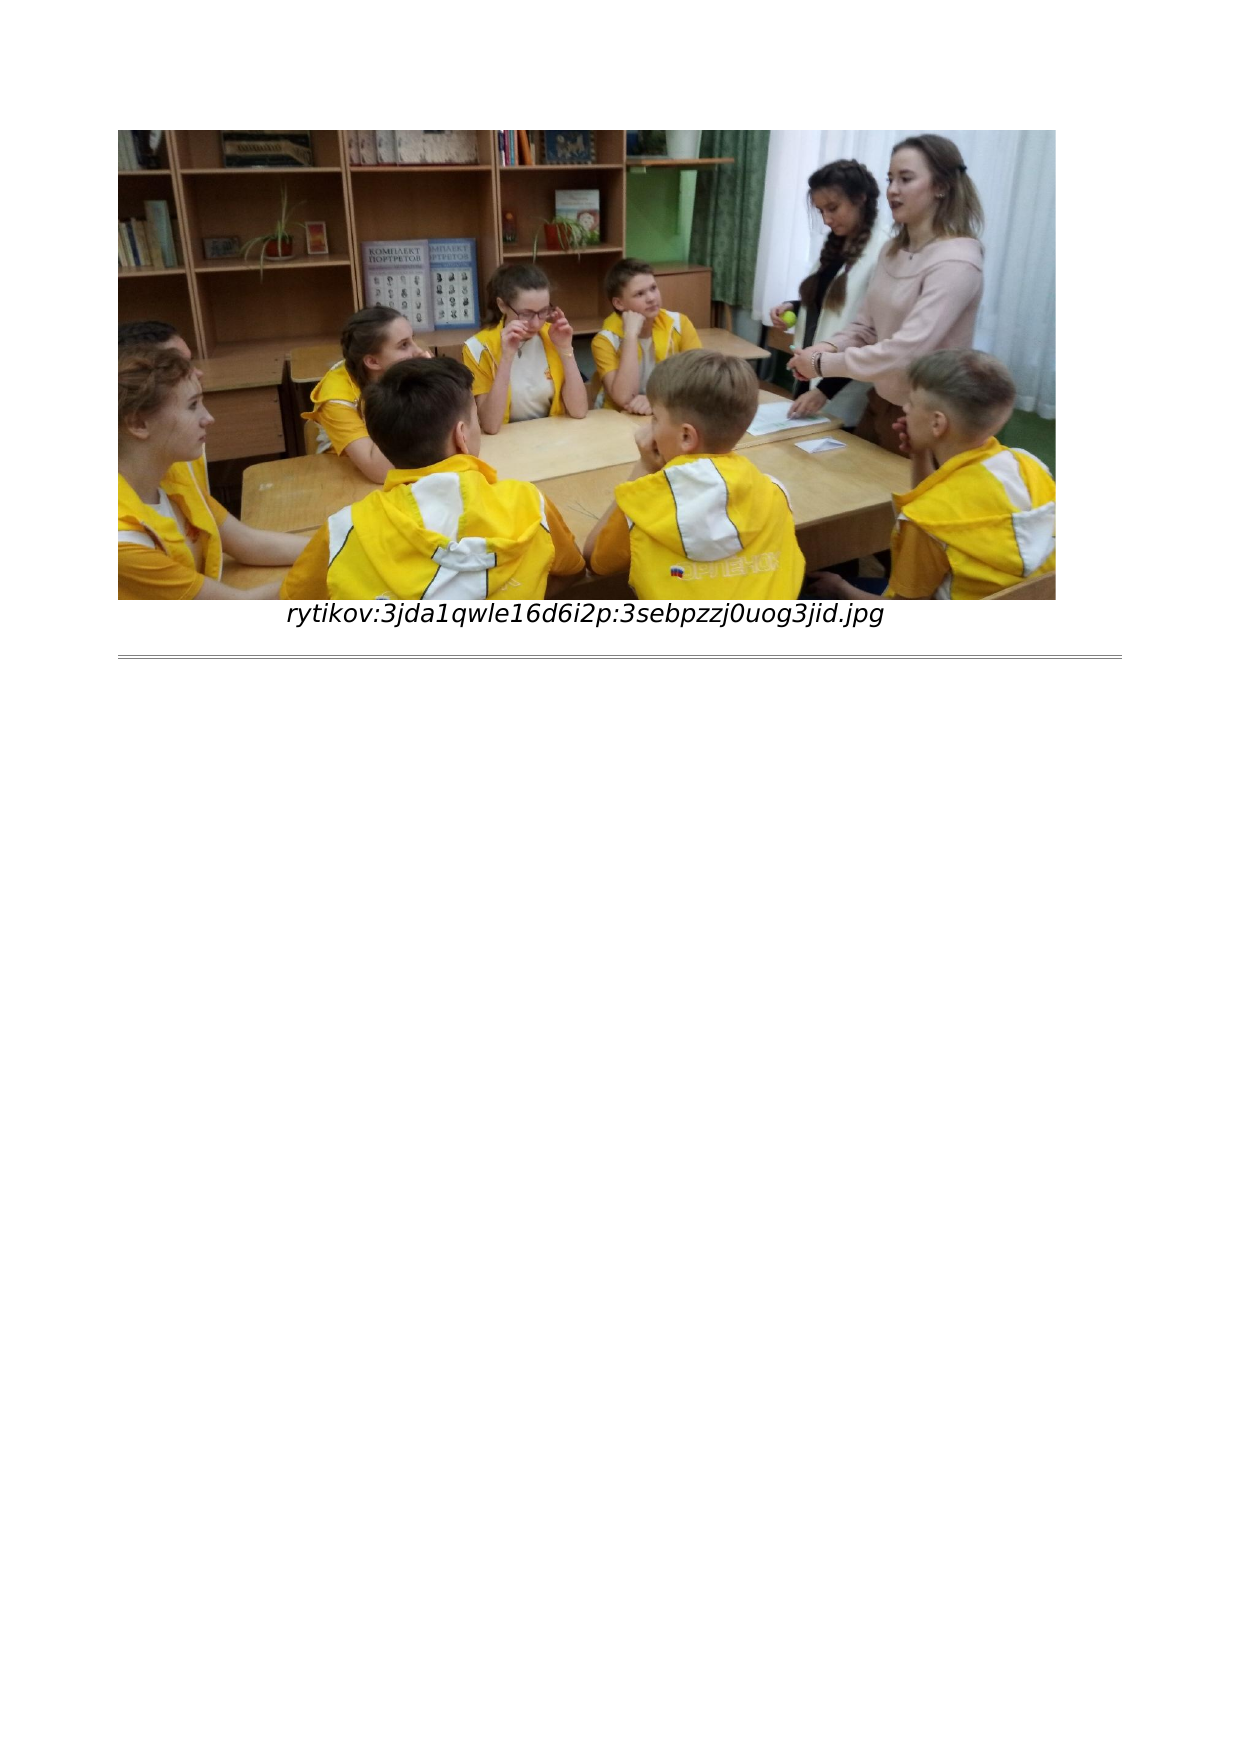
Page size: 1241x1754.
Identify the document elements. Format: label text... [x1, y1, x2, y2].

picture [118, 130, 1056, 600]
text rytikov:3jda1qwle16d6i2p:3sebpzzj0uog3jid.jpg [118, 600, 1056, 628]
